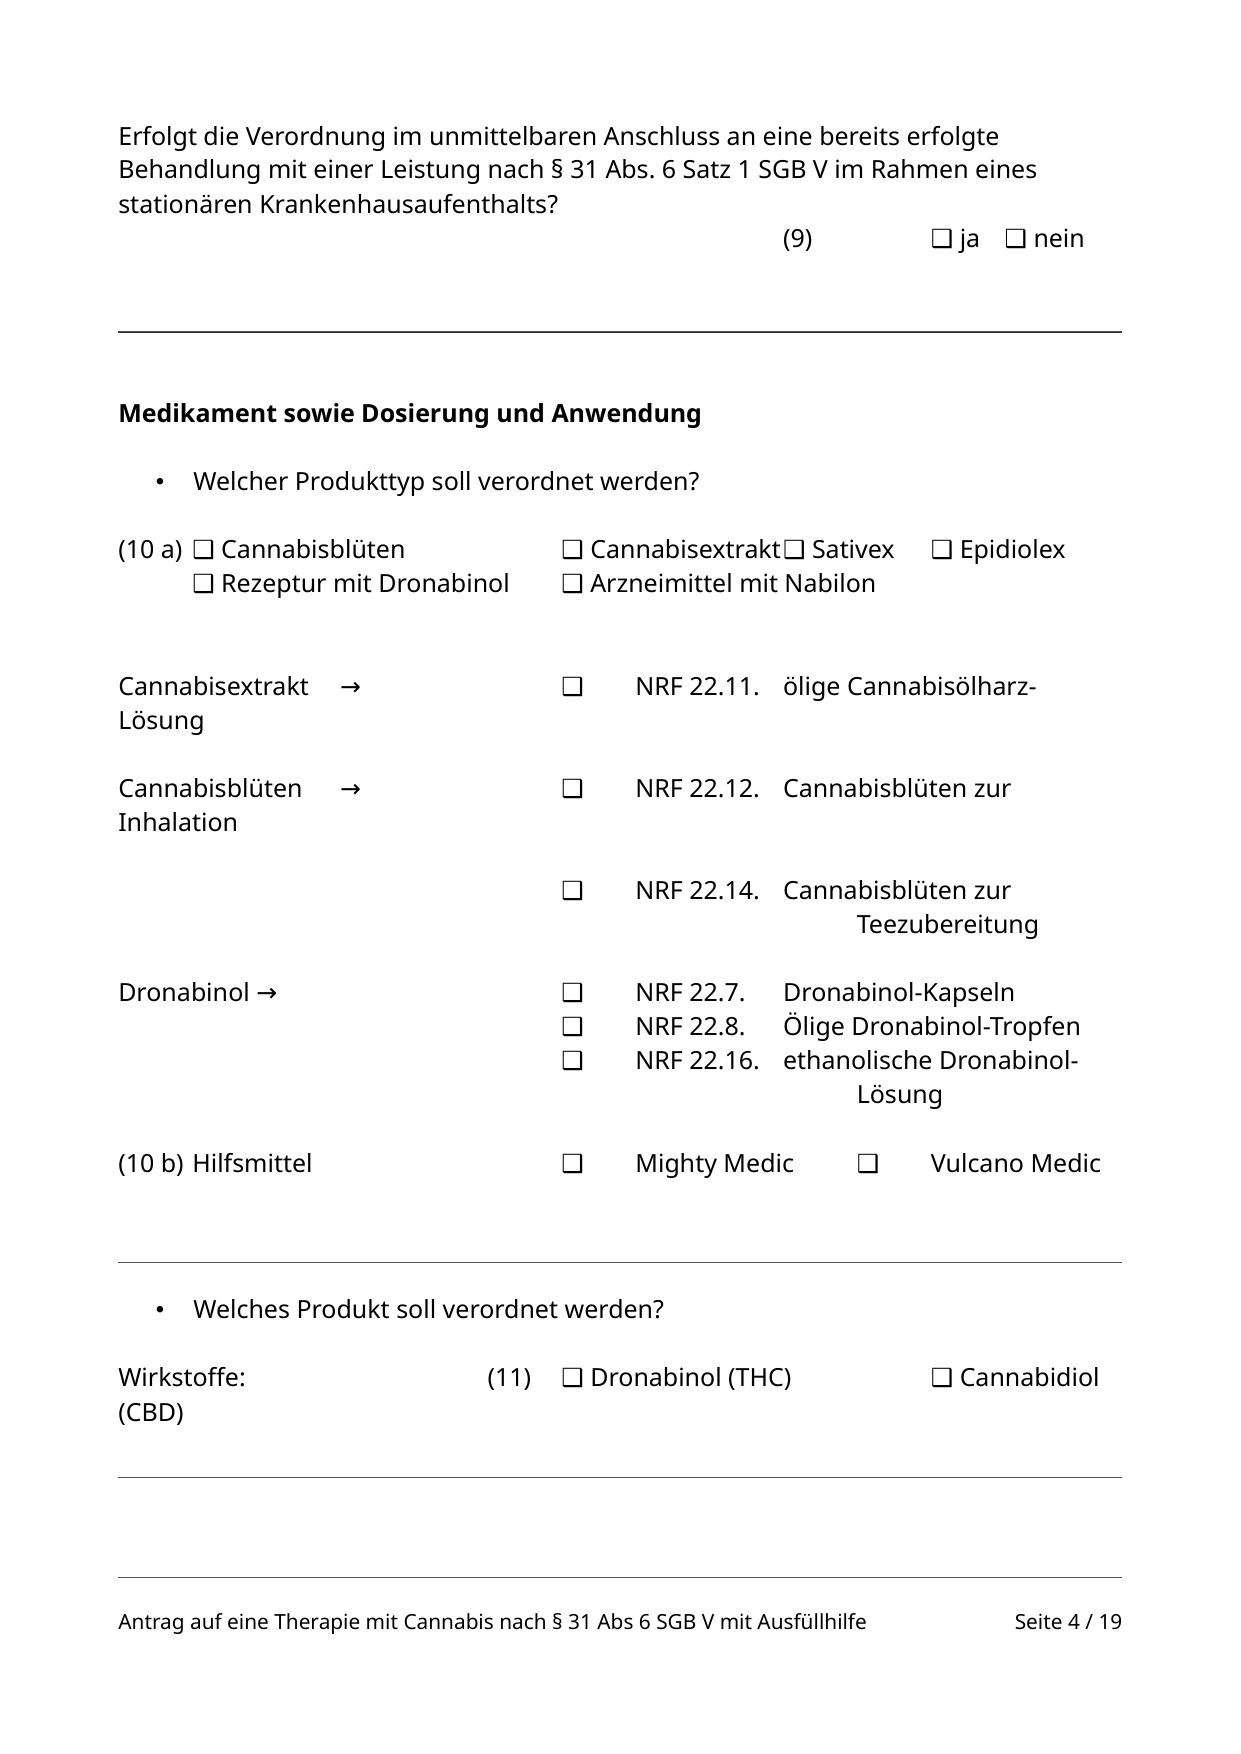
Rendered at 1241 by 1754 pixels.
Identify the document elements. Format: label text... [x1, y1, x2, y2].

list Welches Produkt soll verordnet werden? [156, 1292, 1122, 1326]
text ❑ NRF 22.16. ethanolische Dronabinol- Lösung [118, 1043, 1122, 1111]
text ❑ Rezeptur mit Dronabinol ❑ Arzneimittel mit Nabilon [118, 566, 1122, 600]
text (9) ❑ ja ❑ nein [118, 220, 1122, 254]
text Cannabisblüten → ❑ NRF 22.12. Cannabisblüten zur Inhalation [118, 771, 1122, 839]
text Erfolgt die Verordnung im unmittelbaren Anschluss an eine bereits erfolgte Behandlung mit einer Leistung nach § 31 Abs. 6 Satz 1 SGB V im Rahmen eines stationären Krankenhausaufenthalts? [118, 118, 1122, 220]
text ❑ NRF 22.14. Cannabisblüten zur Teezubereitung [118, 873, 1122, 941]
text Dronabinol → ❑ NRF 22.7. Dronabinol-Kapseln [118, 975, 1122, 1009]
text (10 a) ❑ Cannabisblüten ❑ Cannabisextrakt ❑ Sativex ❑ Epidiolex [118, 532, 1122, 566]
text Medikament sowie Dosierung und Anwendung [118, 396, 1122, 430]
text Cannabisextrakt → ❑ NRF 22.11. ölige Cannabisölharz-Lösung [118, 668, 1122, 736]
text Wirkstoffe: (11) ❑ Dronabinol (THC) ❑ Cannabidiol (CBD) [118, 1360, 1122, 1428]
list Welcher Produkttyp soll verordnet werden? [156, 464, 1122, 498]
text (10 b) Hilfsmittel ❑ Mighty Medic ❑ Vulcano Medic [118, 1145, 1122, 1179]
text ❑ NRF 22.8. Ölige Dronabinol-Tropfen [118, 1009, 1122, 1043]
